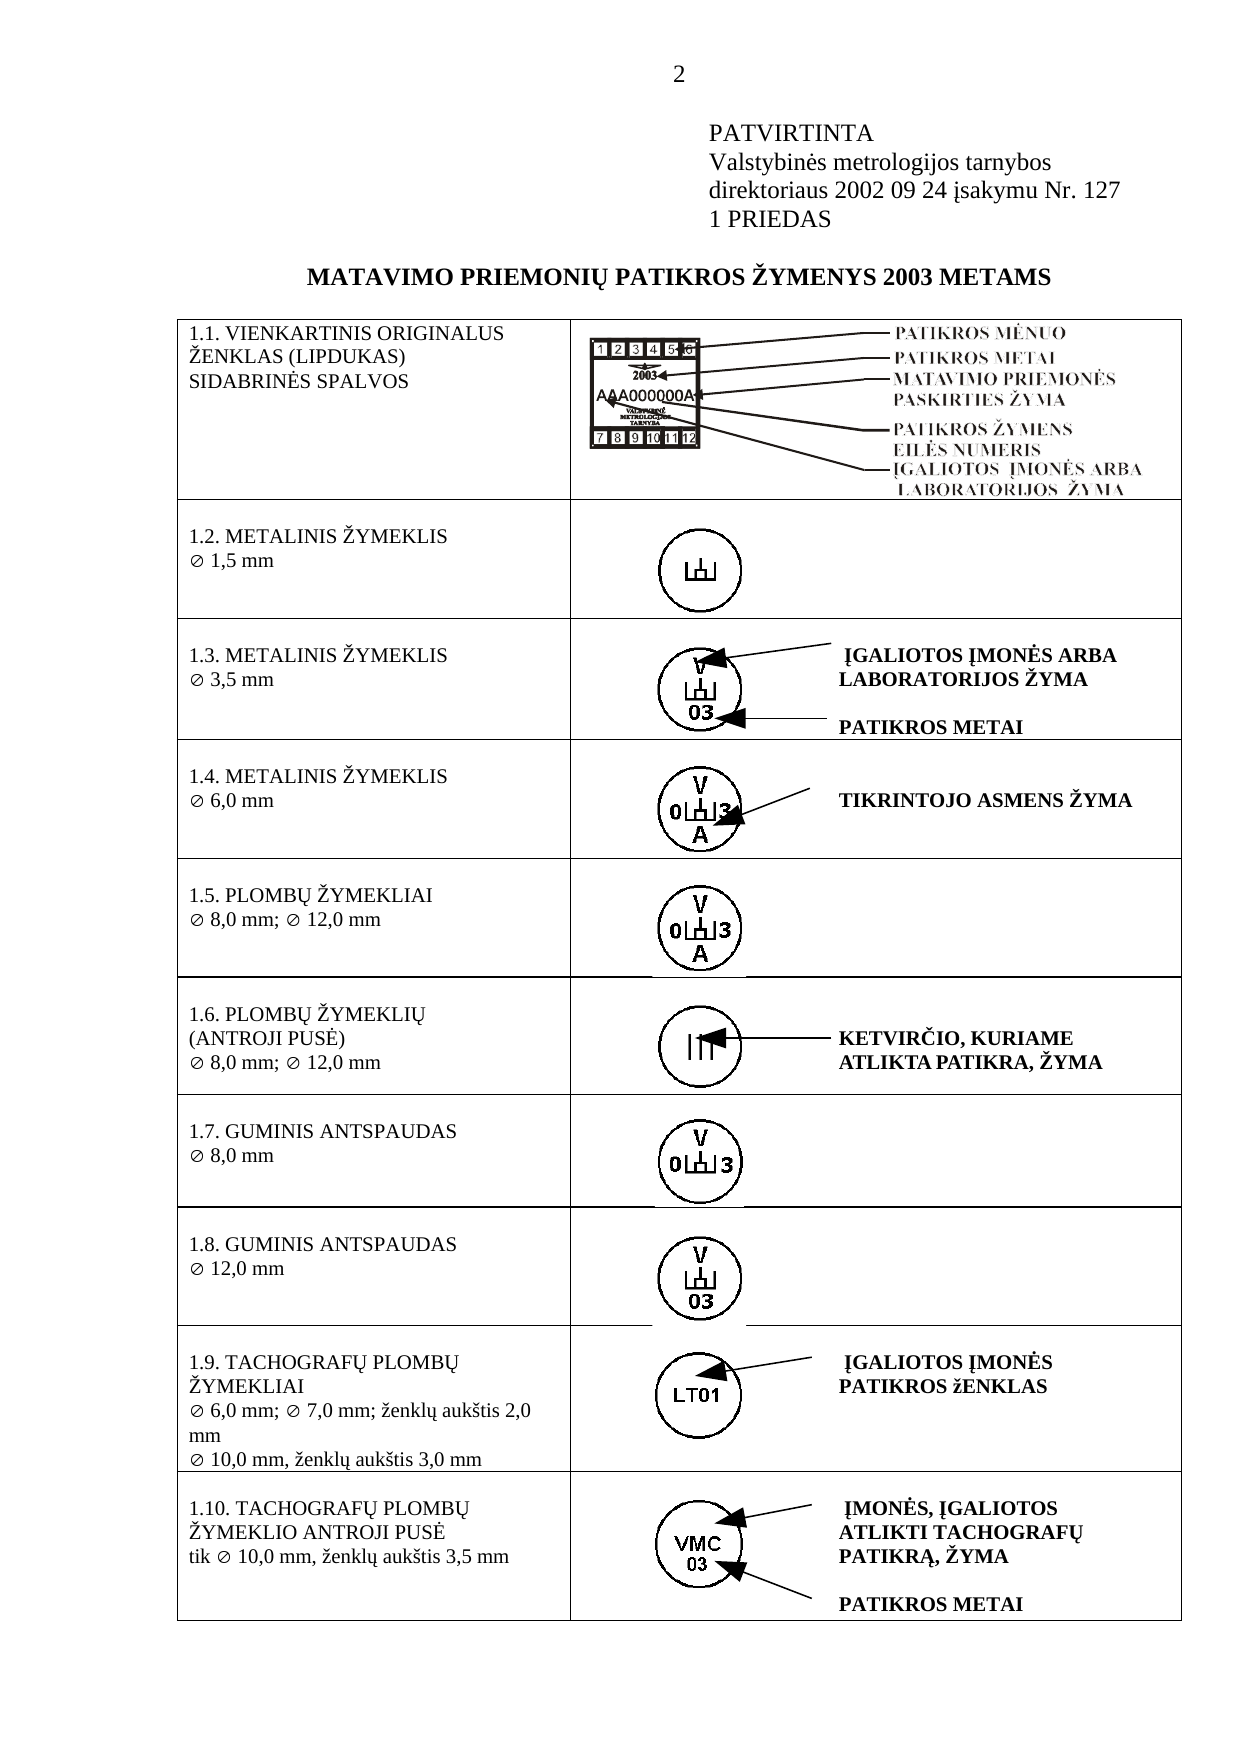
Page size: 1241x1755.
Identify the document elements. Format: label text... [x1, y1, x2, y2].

table_cell [571, 1350, 827, 1471]
table_cell [828, 1095, 1181, 1119]
table_cell [828, 859, 1181, 883]
table_cell [178, 1472, 570, 1496]
table_cell 1.2. METALINIS ŽYMEKLIS  1,5 mm [178, 524, 570, 617]
table_cell [571, 500, 827, 524]
table_cell [747, 1039, 827, 1094]
table_cell [828, 978, 1181, 1002]
table_cell [747, 764, 827, 858]
table_cell [747, 645, 827, 718]
table_cell [178, 859, 570, 883]
table_cell [571, 1472, 827, 1496]
table_header 1.1. VIENKARTINIS ORIGINALUS ŽENKLAS (LIPDUKAS) SIDABRINĖS SPALVOS [178, 320, 570, 498]
table_cell 1.5. PLOMBŲ ŽYMEKLIAI  8,0 mm;  12,0 mm [178, 883, 570, 976]
table_cell 1.10. TACHOGRAFŲ PLOMBŲ ŽYMEKLIO ANTROJI PUSĖ tik  10,0 mm, ženklų aukštis 3,5 mm [178, 1496, 570, 1620]
table_cell 1.7. GUMINIS ANTSPAUDAS  8,0 mm [178, 1119, 570, 1206]
table_cell [571, 978, 827, 1002]
table_cell [828, 1231, 1181, 1325]
table_cell [571, 1002, 652, 1094]
table_cell 1.3. METALINIS ŽYMEKLIS  3,5 mm [178, 643, 570, 739]
text direktoriaus 2002 09 24 įsakymu Nr. 127 [177, 176, 1181, 204]
table_cell [178, 1095, 570, 1119]
table_cell [178, 978, 570, 1002]
table_cell [571, 1119, 654, 1206]
table_cell KETVIRČIO, KURIAME ATLIKTA PATIKRA, ŽYMA [828, 1002, 1181, 1094]
table_cell [571, 643, 827, 739]
table_cell [178, 500, 570, 524]
table_cell [828, 1472, 1181, 1496]
table_cell [828, 619, 1181, 642]
table_cell 1.4. METALINIS ŽYMEKLIS  6,0 mm [178, 764, 570, 858]
table_cell [571, 1496, 827, 1620]
table_cell [571, 524, 652, 617]
text 1 PRIEDAS [177, 204, 1181, 233]
table_cell [828, 500, 1181, 524]
table_cell [571, 740, 827, 764]
table_cell ĮGALIOTOS ĮMONĖS ARBA LABORATORIJOS ŽYMA PATIKROS METAI [828, 643, 1181, 739]
table_cell [178, 740, 570, 764]
table_cell [828, 883, 1181, 976]
table_cell TIKRINTOJO ASMENS ŽYMA [828, 764, 1181, 858]
table_cell [571, 859, 827, 883]
text MATAVIMO PRIEMONIŲ PATIKROS ŽYMENYS 2003 METAMS [177, 262, 1181, 291]
table_cell [571, 883, 652, 976]
table_cell [571, 619, 827, 642]
table_cell 1.8. GUMINIS ANTSPAUDAS  12,0 mm [178, 1231, 570, 1325]
table_cell [571, 1326, 827, 1350]
table_cell [747, 643, 820, 653]
table_cell [828, 740, 1181, 764]
table_cell 1.6. PLOMBŲ ŽYMEKLIŲ (ANTROJI PUSĖ)  8,0 mm;  12,0 mm [178, 1002, 570, 1094]
table_cell 1.9. TACHOGRAFŲ PLOMBŲ ŽYMEKLIAI  6,0 mm;  7,0 mm; ženklų aukštis 2,0 mm  10,0 mm, ženklų aukštis 3,0 mm [178, 1350, 570, 1471]
table_cell [747, 883, 827, 976]
table_cell [747, 524, 827, 617]
text Valstybinės metrologijos tarnybos [177, 147, 1181, 176]
table_header [571, 320, 1181, 498]
table_cell [747, 1231, 827, 1325]
table_cell [178, 1326, 570, 1350]
table_cell [571, 1208, 827, 1231]
table_cell [178, 1208, 570, 1231]
table_cell [744, 1119, 827, 1206]
table_cell [828, 524, 1181, 617]
table_cell [747, 1002, 827, 1037]
table_cell [828, 1208, 1181, 1231]
table_cell [828, 1119, 1181, 1206]
table_cell [571, 1095, 827, 1119]
table_cell ĮGALIOTOS ĮMONĖS PATIKROS žENKLAS [828, 1350, 1181, 1471]
text PATVIRTINTA [177, 118, 1181, 147]
table_cell [178, 619, 570, 642]
table_cell ĮMONĖS, ĮGALIOTOS ATLIKTI TACHOGRAFŲ PATIKRĄ, ŽYMA PATIKROS METAI [828, 1496, 1181, 1620]
table_cell [571, 1231, 652, 1325]
table_cell [828, 1326, 1181, 1350]
table_cell [571, 764, 652, 858]
